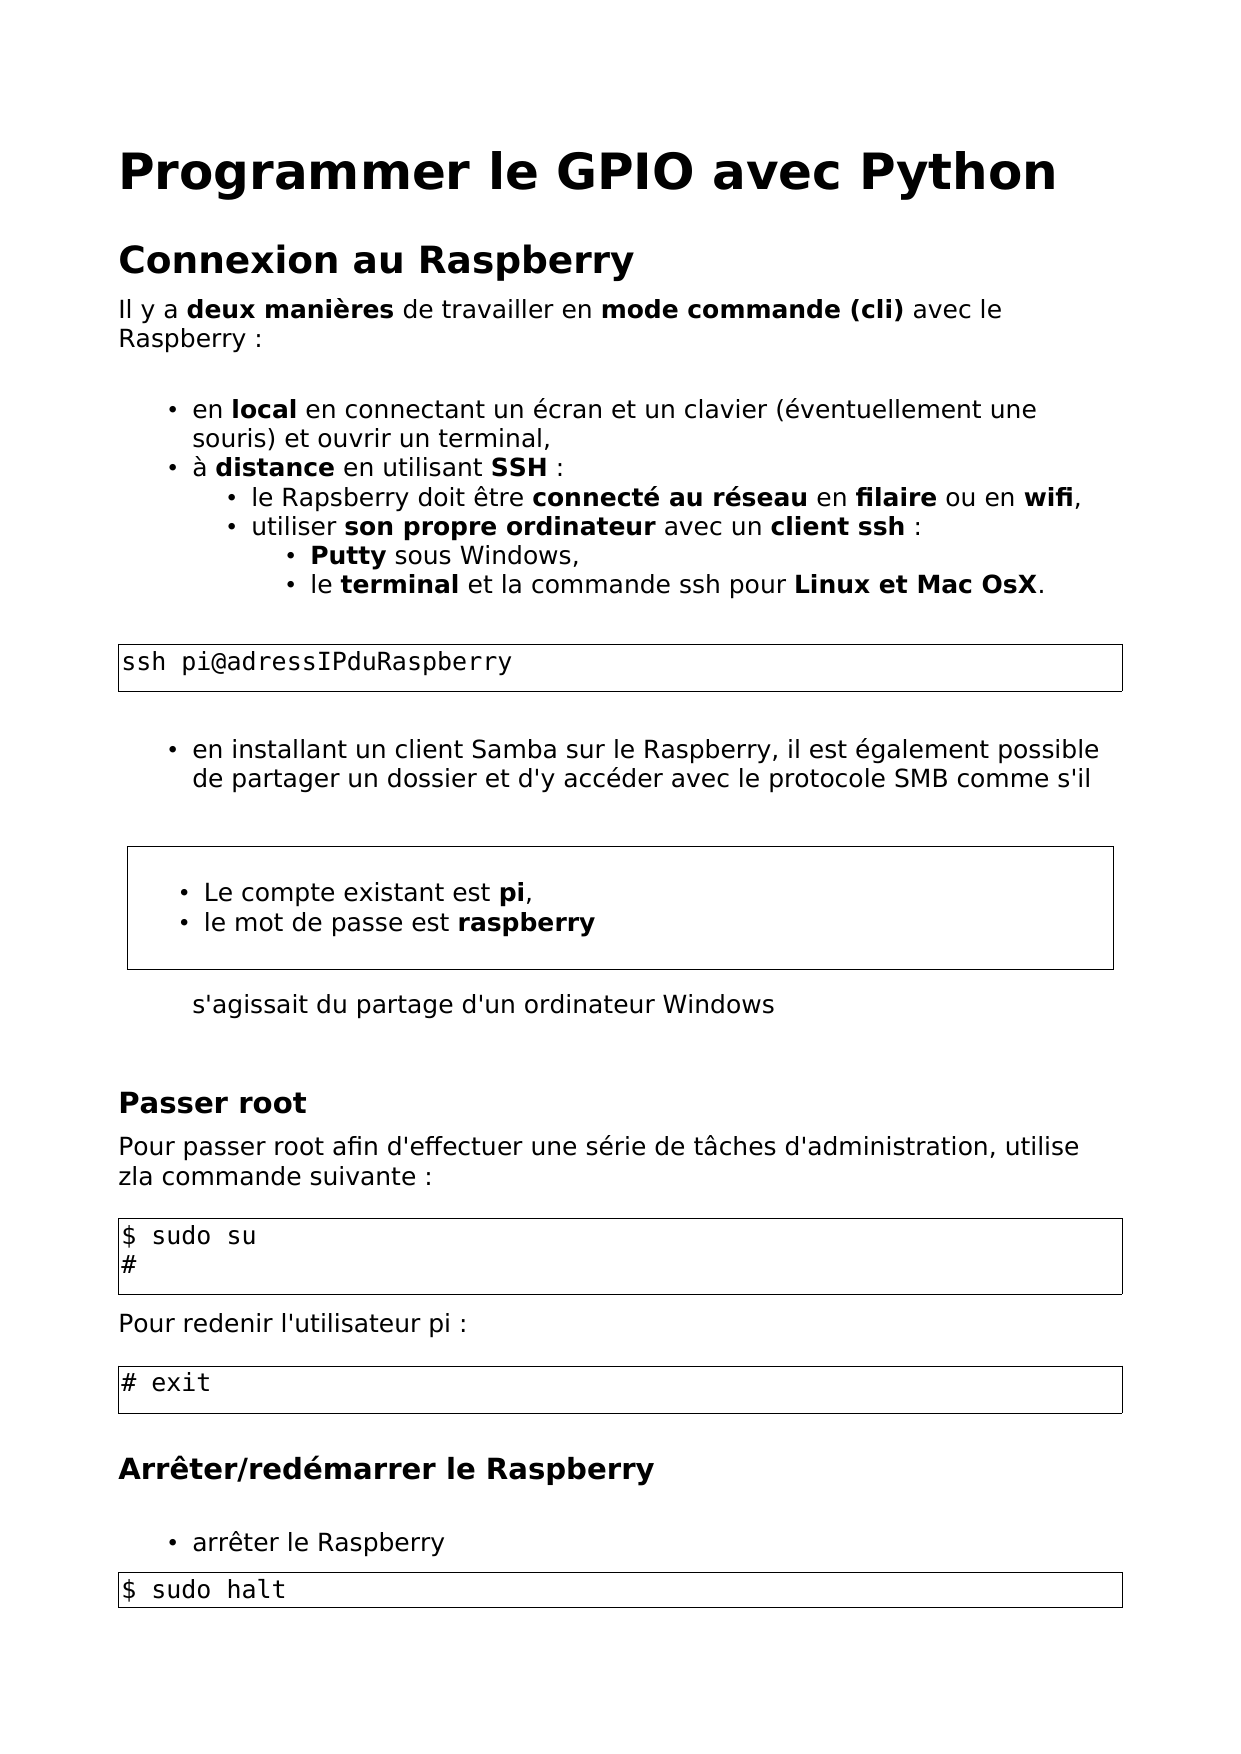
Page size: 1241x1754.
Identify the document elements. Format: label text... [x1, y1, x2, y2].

list le terminal et la commande ssh pour Linux et Mac OsX. [295, 570, 1122, 599]
text Pour redenir l'utilisateur pi : [118, 1309, 1122, 1338]
list utiliser son propre ordinateur avec un client ssh : [236, 512, 1122, 541]
text Il y a deux manières de travailler en mode commande (cli) avec le Raspberry : [118, 295, 1122, 353]
table_header ssh pi@adressIPduRaspberry [119, 645, 1122, 691]
list Putty sous Windows, [295, 541, 1122, 570]
list s'agissait du partage d'un ordinateur Windows [177, 978, 1122, 1019]
list à distance en utilisant SSH : [177, 454, 1122, 483]
subtitle Arrêter/redémarrer le Raspberry [118, 1452, 1122, 1486]
table_header $ sudo halt [119, 1573, 1122, 1607]
list en installant un client Samba sur le Raspberry, il est également possible de partager un dossier et d'y accéder avec le protocole SMB comme s'il [177, 735, 1122, 822]
list le Rapsberry doit être connecté au réseau en filaire ou en wifi, [236, 483, 1122, 512]
table_header Le compte existant est pi, le mot de passe est raspberry [128, 847, 1113, 969]
table_header # exit [119, 1367, 1122, 1412]
list en local en connectant un écran et un clavier (éventuellement une souris) et ouvrir un terminal, [177, 395, 1122, 454]
list arrêter le Raspberry [177, 1528, 1122, 1557]
subtitle Passer root [118, 1086, 1122, 1120]
subtitle Programmer le GPIO avec Python [118, 143, 1122, 201]
table_header $ sudo su # [119, 1219, 1122, 1294]
text Pour passer root afin d'effectuer une série de tâches d'administration, utilise zla commande suivante : [118, 1132, 1122, 1191]
subtitle Connexion au Raspberry [118, 239, 1122, 282]
